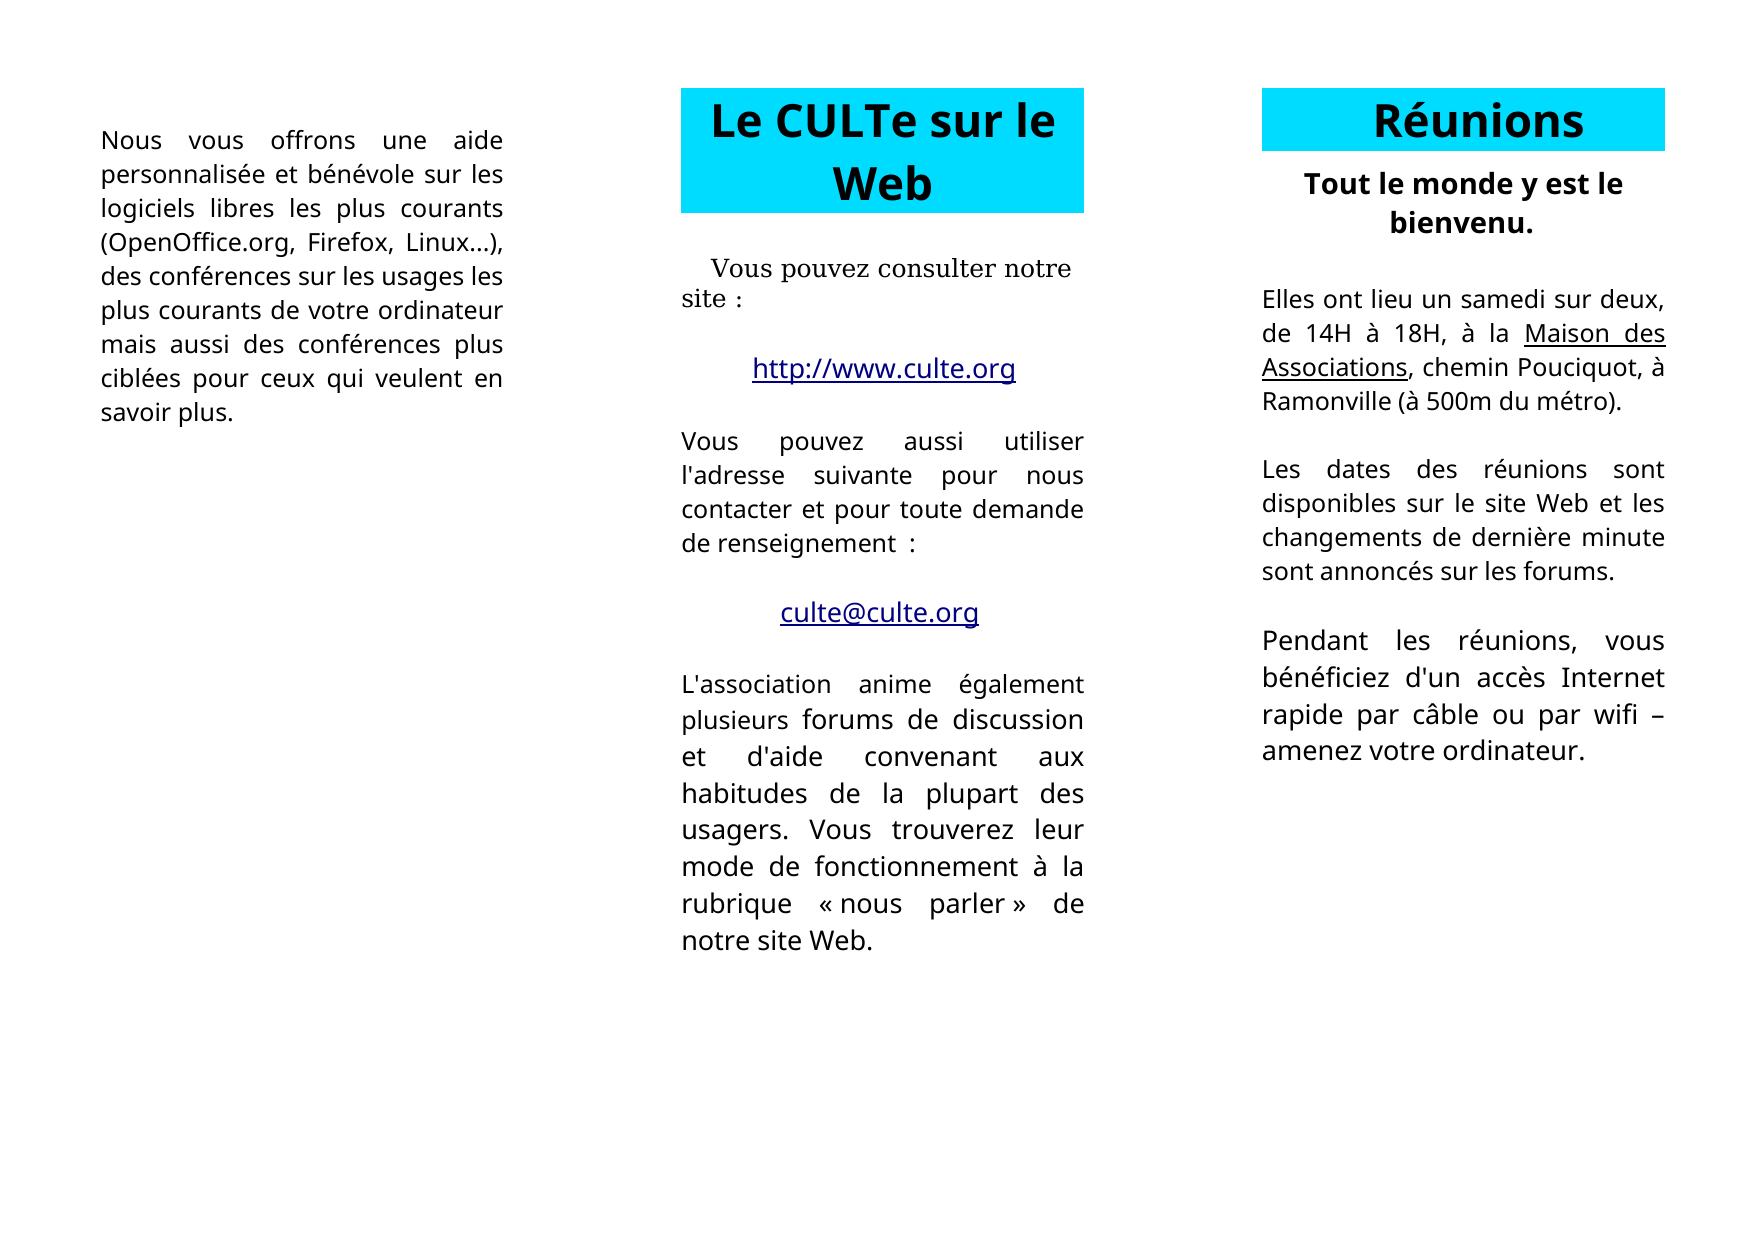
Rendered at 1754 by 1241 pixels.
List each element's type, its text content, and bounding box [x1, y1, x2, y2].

text Le CULTe sur le Web [681, 88, 1084, 213]
text Les dates des réunions sont disponibles sur le site Web et les changements de dernière minute sont annoncés sur les forums. [1262, 452, 1665, 588]
text Vous pouvez aussi utiliser l'adresse suivante pour nous contacter et pour toute demande de renseignement : [681, 423, 1084, 559]
text Pendant les réunions, vous bénéficiez d'un accès Internet rapide par câble ou par wifi – amenez votre ordinateur. [1262, 622, 1665, 769]
text Tout le monde y est le bienvenu. [1259, 163, 1663, 242]
text culte@culte.org [679, 593, 1080, 630]
list Réunions [1262, 88, 1665, 151]
text http://www.culte.org [683, 350, 1084, 387]
text L'association anime également plusieurs forums de discussion et d'aide convenant aux habitudes de la plupart des usagers. Vous trouverez leur mode de fonctionnement à la rubrique « nous parler » de notre site Web. [681, 667, 1084, 958]
text Vous pouvez consulter notre site : [681, 254, 1084, 313]
text Elles ont lieu un samedi sur deux, de 14H à 18H, à la Maison des Associations, chemin Pouciquot, à Ramonville (à 500m du métro). [1262, 282, 1665, 418]
text Nous vous offrons une aide personnalisée et bénévole sur les logiciels libres les plus courants (OpenOffice.org, Firefox, Linux...), des conférences sur les usages les plus courants de votre ordinateur mais aussi des conférences plus ciblées pour ceux qui veulent en savoir plus. [100, 122, 504, 428]
